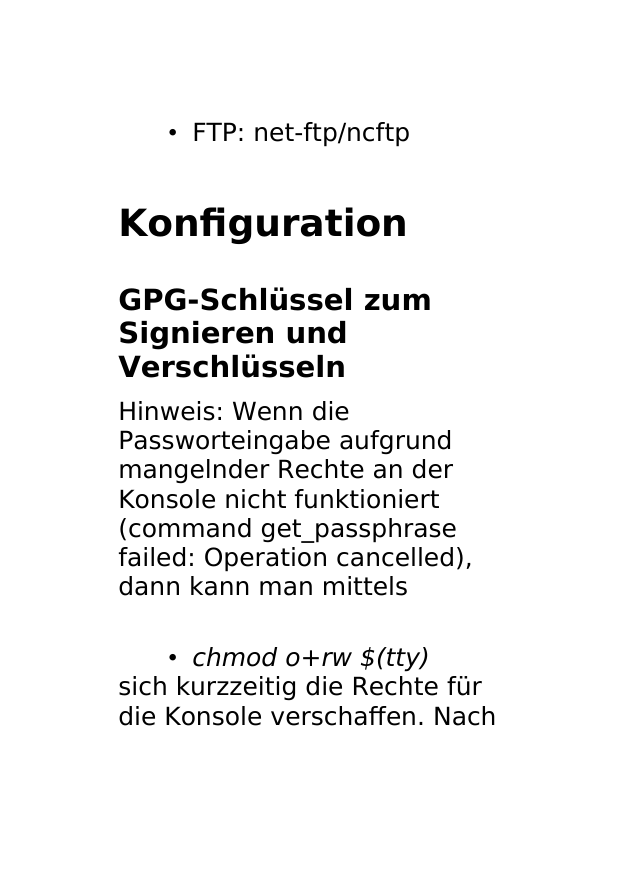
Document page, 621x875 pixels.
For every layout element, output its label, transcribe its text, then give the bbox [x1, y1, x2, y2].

list FTP: net-ftp/ncftp [177, 118, 502, 147]
text Hinweis: Wenn die Passworteingabe aufgrund mangelnder Rechte an der Konsole nicht funktioniert (command get_passphrase failed: Operation cancelled), dann kann man mittels [118, 397, 502, 601]
subtitle GPG-Schlüssel zum Signieren und Verschlüsseln [118, 283, 502, 385]
text sich kurzzeitig die Rechte für die Konsole verschaffen. Nach [118, 673, 502, 731]
list chmod o+rw $(tty) [177, 643, 502, 673]
subtitle Konfiguration [118, 202, 502, 245]
